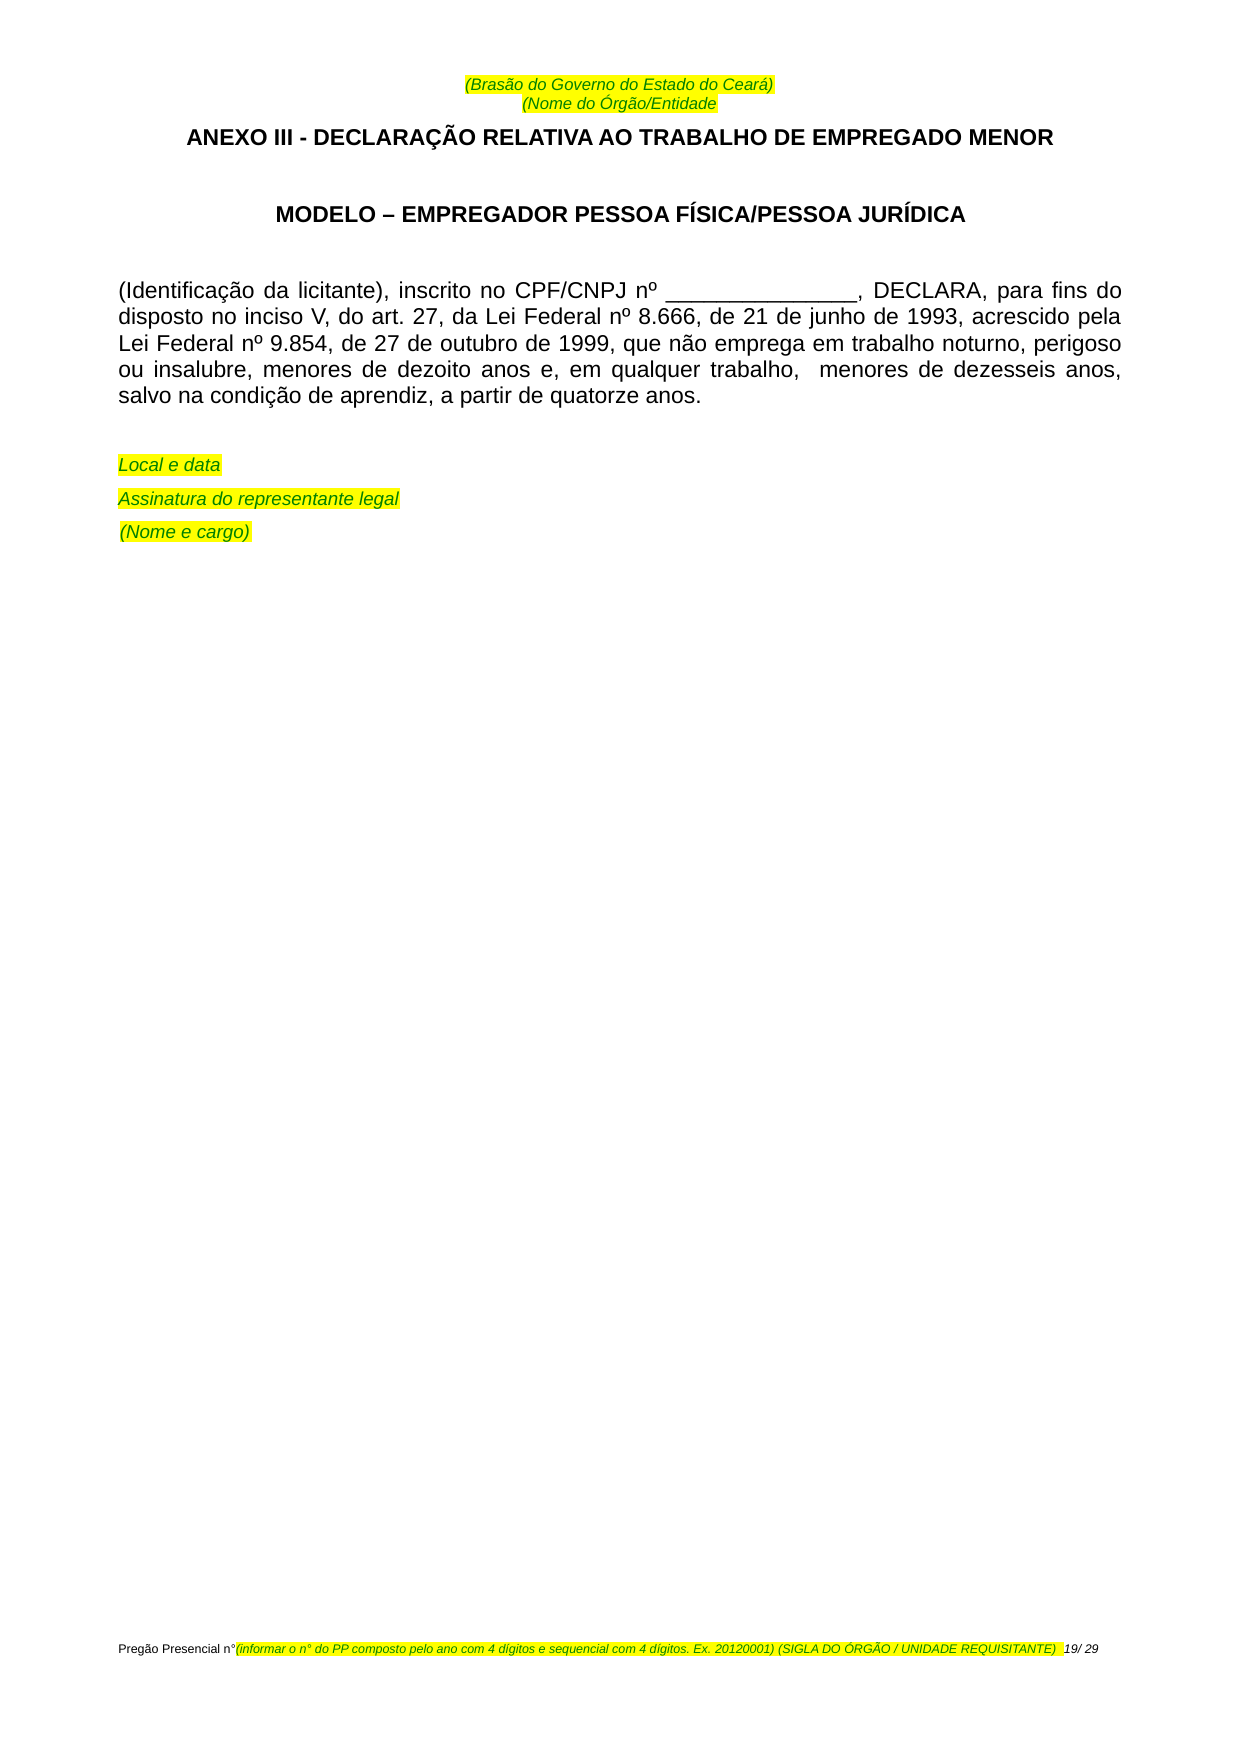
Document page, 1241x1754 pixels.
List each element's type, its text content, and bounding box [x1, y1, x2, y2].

text Assinatura do representante legal [118, 487, 1122, 509]
text MODELO – EMPREGADOR PESSOA FÍSICA/PESSOA JURÍDICA [119, 201, 1122, 227]
text Local e data [118, 454, 1122, 476]
text (Identificação da licitante), inscrito no CPF/CNPJ nº _______________, DECLARA, para fins do disposto no inciso V, do art. 27, da Lei Federal nº 8.666, de 21 de junho de 1993, acrescido pela Lei Federal nº 9.854, de 27 de outubro de 1999, que não emprega em trabalho noturno, perigoso ou insalubre, menores de dezoito anos e, em qualquer trabalho, menores de dezesseis anos, salvo na condição de aprendiz, a partir de quatorze anos. [118, 277, 1122, 409]
text (Nome e cargo) [119, 521, 1122, 542]
text ANEXO III - DECLARAÇÃO RELATIVA AO TRABALHO DE EMPREGADO MENOR [118, 124, 1122, 150]
